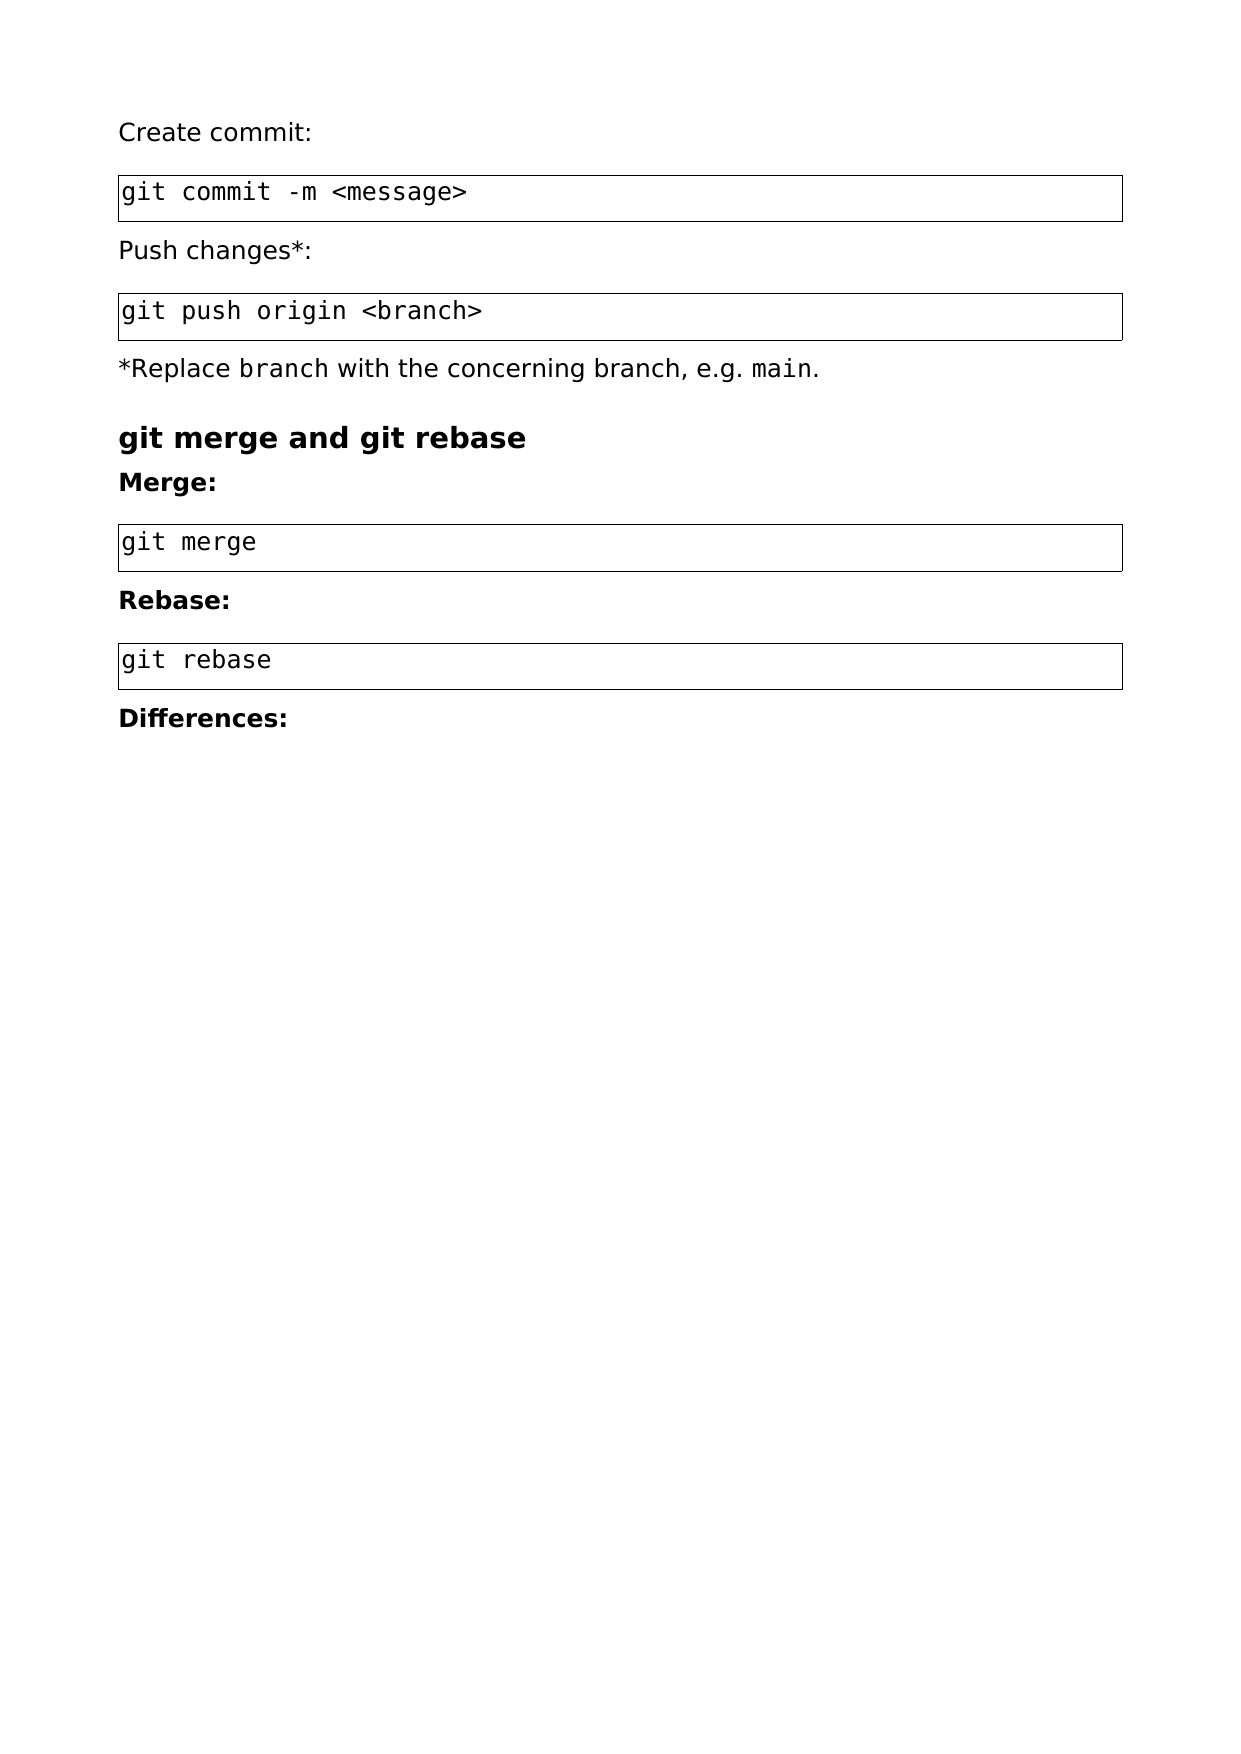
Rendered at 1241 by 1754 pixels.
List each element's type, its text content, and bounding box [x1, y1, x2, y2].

text *Replace branch with the concerning branch, e.g. main. [118, 354, 1122, 384]
table_header git merge [119, 525, 1122, 571]
text Differences: [118, 704, 1122, 733]
table_header git commit -m <message> [119, 176, 1122, 221]
text Rebase: [118, 586, 1122, 615]
table_header git rebase [119, 644, 1122, 689]
text Push changes*: [118, 236, 1122, 266]
subtitle git merge and git rebase [118, 421, 1122, 455]
text Merge: [118, 468, 1122, 497]
text Create commit: [118, 118, 1122, 147]
table_header git push origin <branch> [119, 294, 1122, 340]
